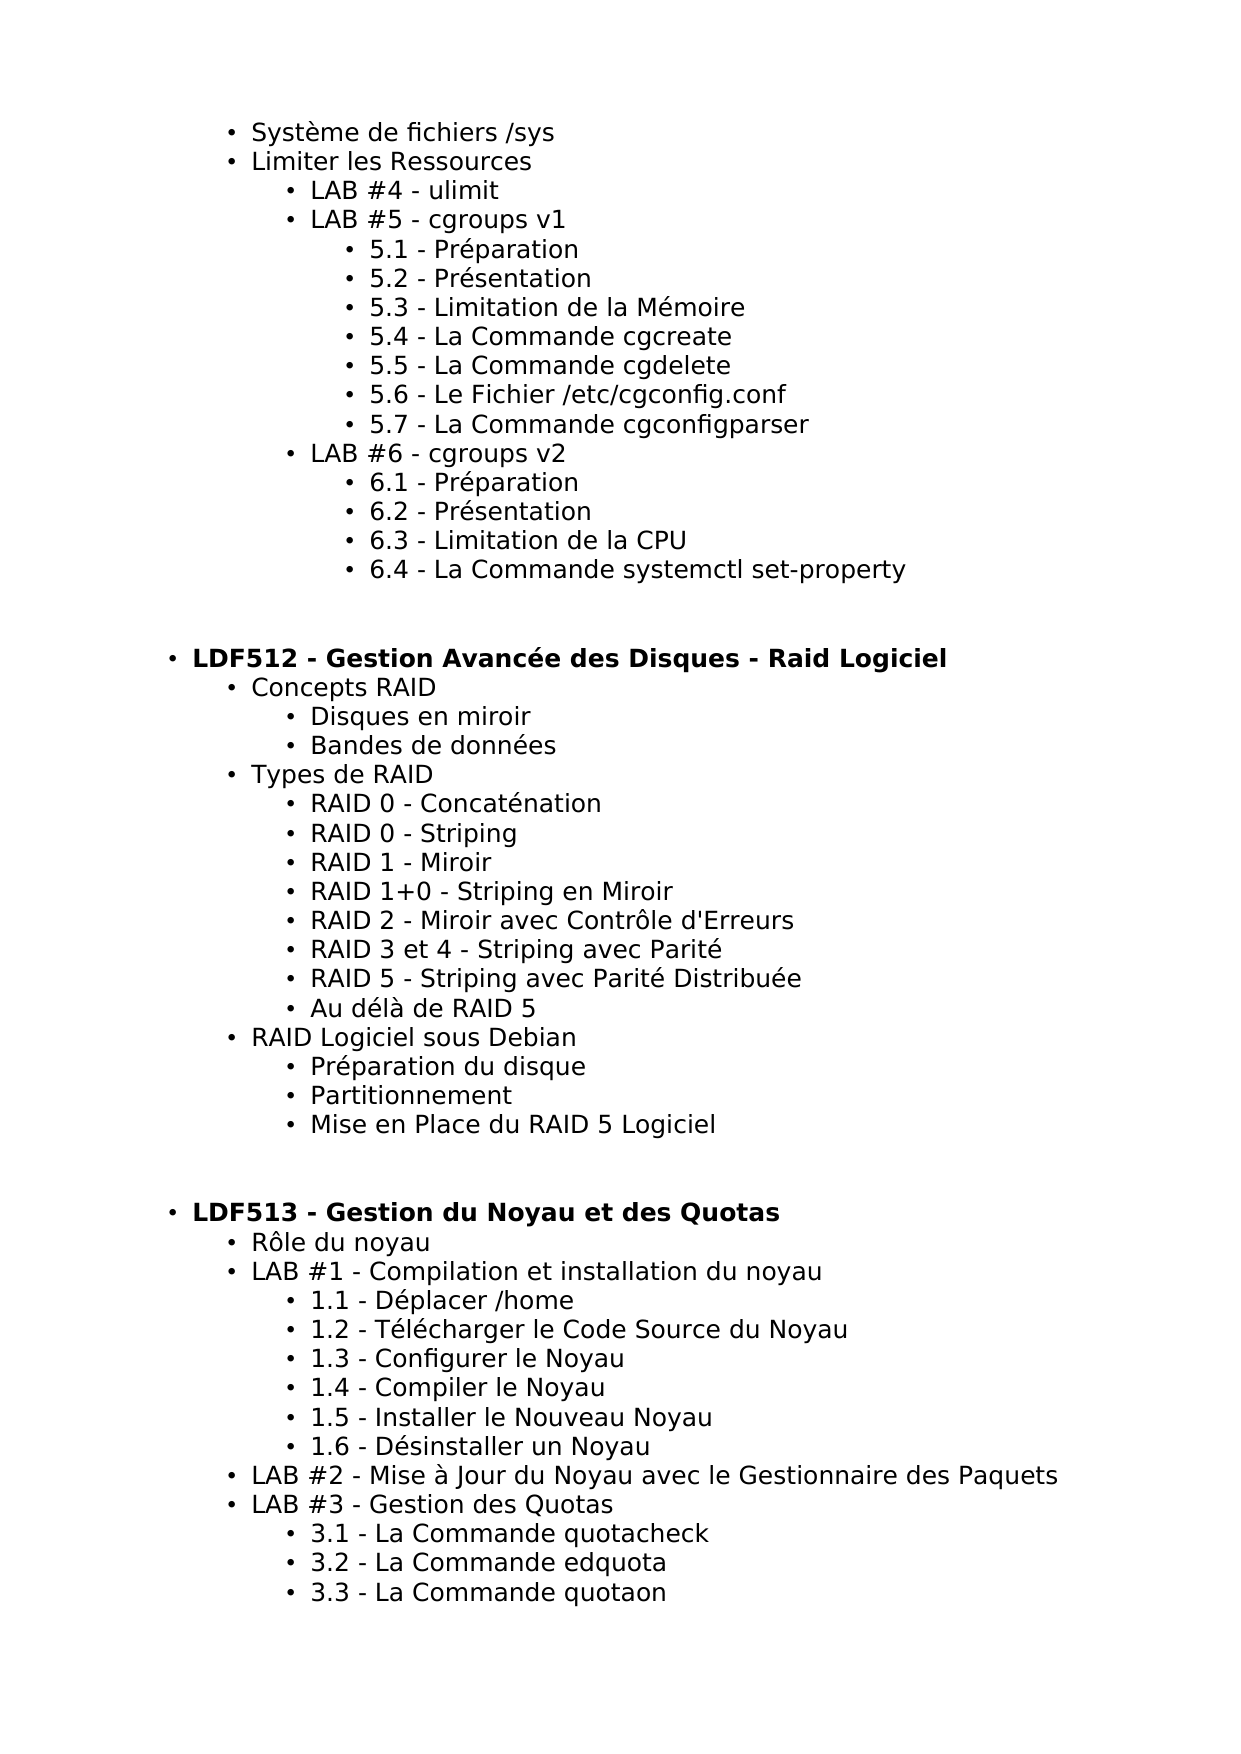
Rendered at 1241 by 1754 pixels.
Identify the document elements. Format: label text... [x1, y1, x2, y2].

list RAID 1+0 - Striping en Miroir [295, 877, 1122, 906]
list 5.3 - Limitation de la Mémoire [354, 293, 1122, 322]
list LAB #3 - Gestion des Quotas [236, 1490, 1122, 1519]
list 1.4 - Compiler le Noyau [295, 1373, 1122, 1403]
list 1.5 - Installer le Nouveau Noyau [295, 1403, 1122, 1432]
list LAB #6 - cgroups v2 [295, 439, 1122, 468]
list 6.3 - Limitation de la CPU [354, 526, 1122, 556]
list 1.1 - Déplacer /home [295, 1286, 1122, 1315]
list RAID 1 - Miroir [295, 848, 1122, 877]
list Limiter les Ressources [236, 147, 1122, 176]
list LDF512 - Gestion Avancée des Disques - Raid Logiciel [177, 644, 1122, 673]
list Bandes de données [295, 731, 1122, 760]
list 5.4 - La Commande cgcreate [354, 322, 1122, 351]
list 3.3 - La Commande quotaon [295, 1578, 1122, 1607]
list RAID 5 - Striping avec Parité Distribuée [295, 964, 1122, 994]
list 3.2 - La Commande edquota [295, 1548, 1122, 1578]
list 6.1 - Préparation [354, 468, 1122, 497]
list LAB #5 - cgroups v1 [295, 206, 1122, 235]
list LAB #1 - Compilation et installation du noyau [236, 1257, 1122, 1286]
list LAB #2 - Mise à Jour du Noyau avec le Gestionnaire des Paquets [236, 1461, 1122, 1490]
list Partitionnement [295, 1081, 1122, 1110]
list Rôle du noyau [236, 1228, 1122, 1257]
list Mise en Place du RAID 5 Logiciel [295, 1110, 1122, 1139]
list 6.4 - La Commande systemctl set-property [354, 556, 1122, 585]
list Préparation du disque [295, 1052, 1122, 1081]
list 1.2 - Télécharger le Code Source du Noyau [295, 1315, 1122, 1344]
list 5.2 - Présentation [354, 264, 1122, 293]
list RAID 2 - Miroir avec Contrôle d'Erreurs [295, 906, 1122, 935]
list 5.6 - Le Fichier /etc/cgconfig.conf [354, 381, 1122, 410]
list Au délà de RAID 5 [295, 994, 1122, 1023]
list RAID 0 - Striping [295, 819, 1122, 848]
list 3.1 - La Commande quotacheck [295, 1519, 1122, 1548]
list Disques en miroir [295, 702, 1122, 731]
list 5.5 - La Commande cgdelete [354, 351, 1122, 381]
list RAID 0 - Concaténation [295, 789, 1122, 819]
list 5.7 - La Commande cgconfigparser [354, 410, 1122, 439]
list Système de fichiers /sys [236, 118, 1122, 147]
list RAID Logiciel sous Debian [236, 1023, 1122, 1052]
list 6.2 - Présentation [354, 497, 1122, 526]
list RAID 3 et 4 - Striping avec Parité [295, 935, 1122, 964]
list LAB #4 - ulimit [295, 176, 1122, 206]
list Concepts RAID [236, 673, 1122, 702]
list Types de RAID [236, 760, 1122, 789]
list LDF513 - Gestion du Noyau et des Quotas [177, 1198, 1122, 1228]
list 1.3 - Configurer le Noyau [295, 1344, 1122, 1373]
list 1.6 - Désinstaller un Noyau [295, 1432, 1122, 1461]
list 5.1 - Préparation [354, 235, 1122, 264]
